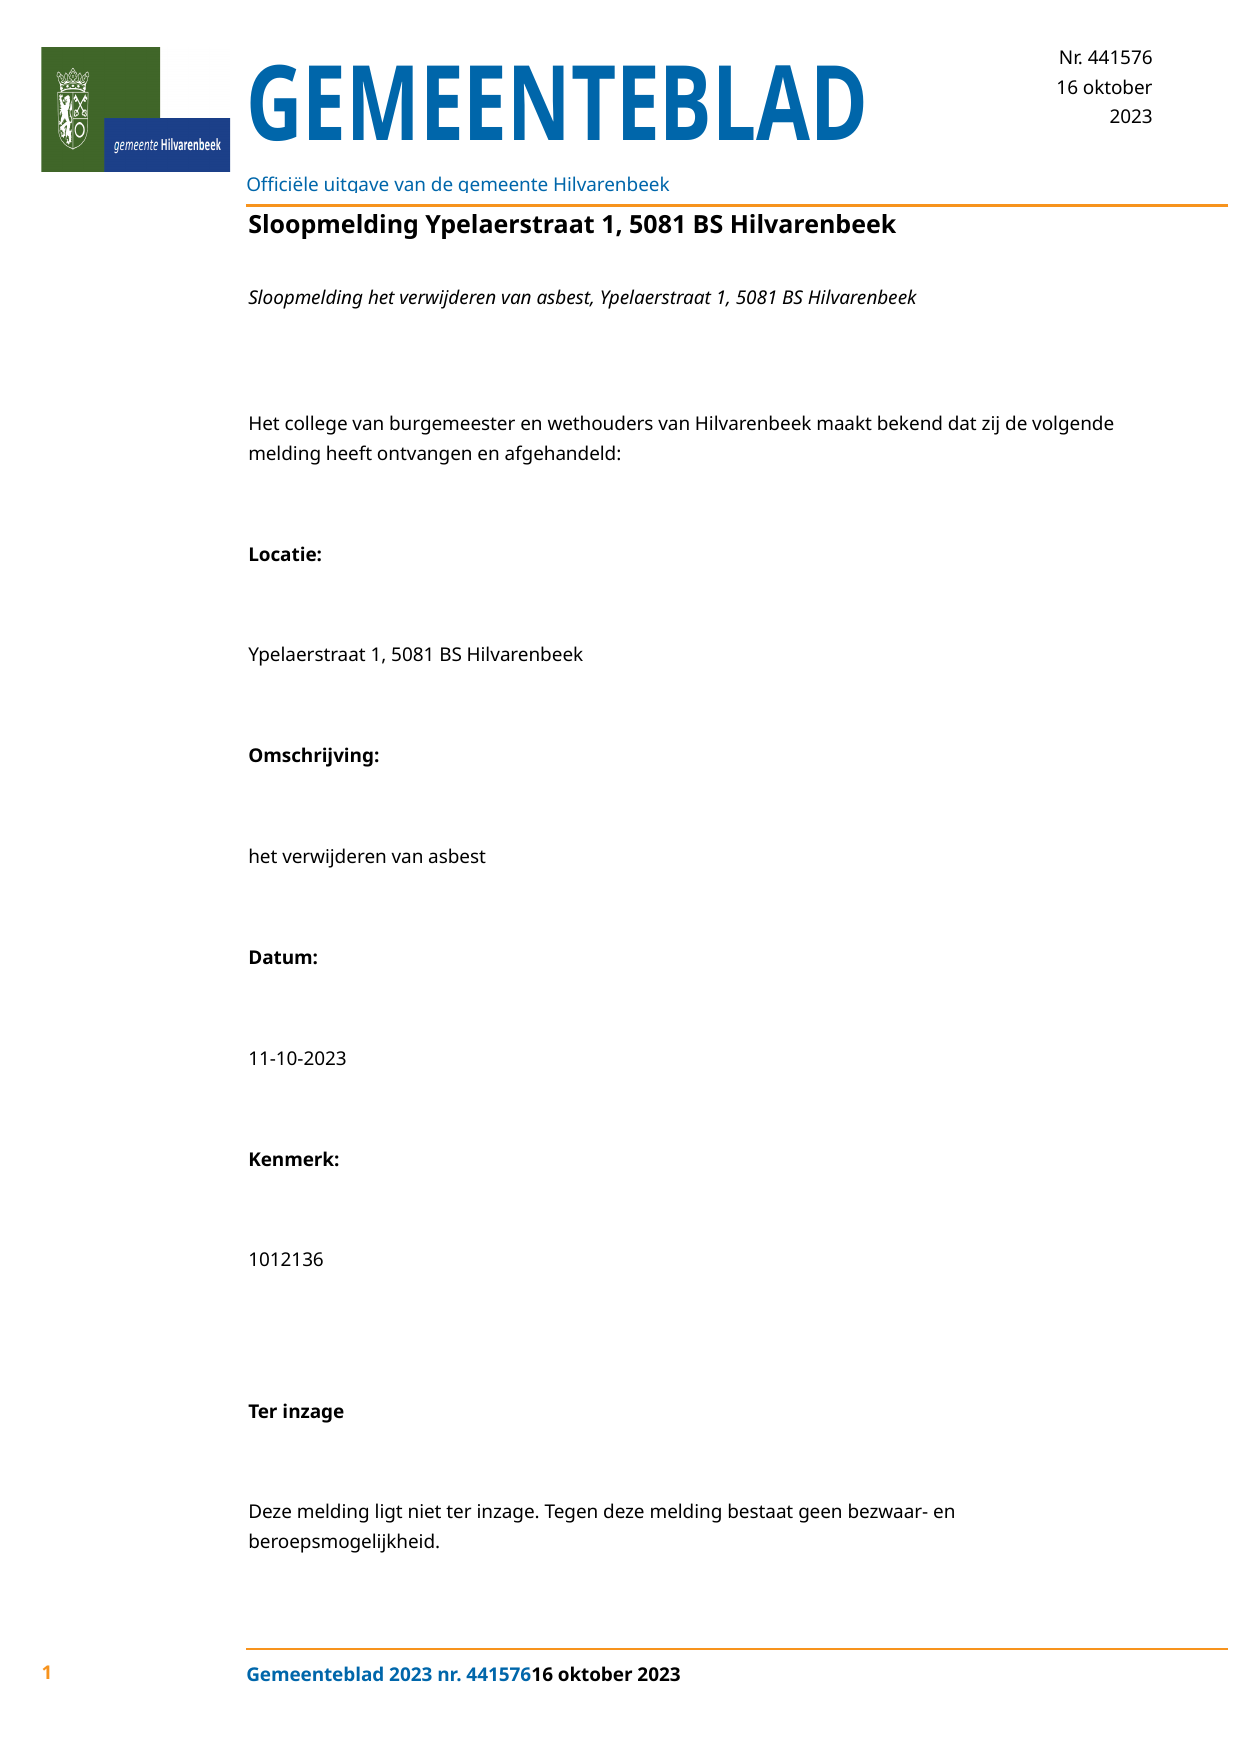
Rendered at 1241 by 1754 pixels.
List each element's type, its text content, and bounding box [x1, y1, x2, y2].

text 11-10-2023 [248, 1045, 1152, 1071]
text het verwijderen van asbest [248, 843, 1152, 869]
text 1012136 [248, 1247, 1152, 1272]
picture [41, 47, 231, 172]
text Het college van burgemeester en wethouders van Hilvarenbeek maakt bekend dat zij de volgende melding heeft ontvangen en afgehandeld: [248, 410, 1152, 466]
text Datum: [248, 944, 1152, 970]
text Locatie: [248, 541, 1152, 567]
text Kenmerk: [248, 1146, 1152, 1172]
text Ypelaerstraat 1, 5081 BS Hilvarenbeek [248, 642, 1152, 667]
text Sloopmelding Ypelaerstraat 1, 5081 BS Hilvarenbeek [248, 207, 1152, 241]
text Sloopmelding het verwijderen van asbest, Ypelaerstraat 1, 5081 BS Hilvarenbeek [248, 284, 1152, 309]
text Ter inzage [248, 1398, 1152, 1424]
text Omschrijving: [248, 742, 1152, 768]
text Deze melding ligt niet ter inzage. Tegen deze melding bestaat geen bezwaar- en beroepsmogelijkheid. [248, 1499, 1152, 1554]
